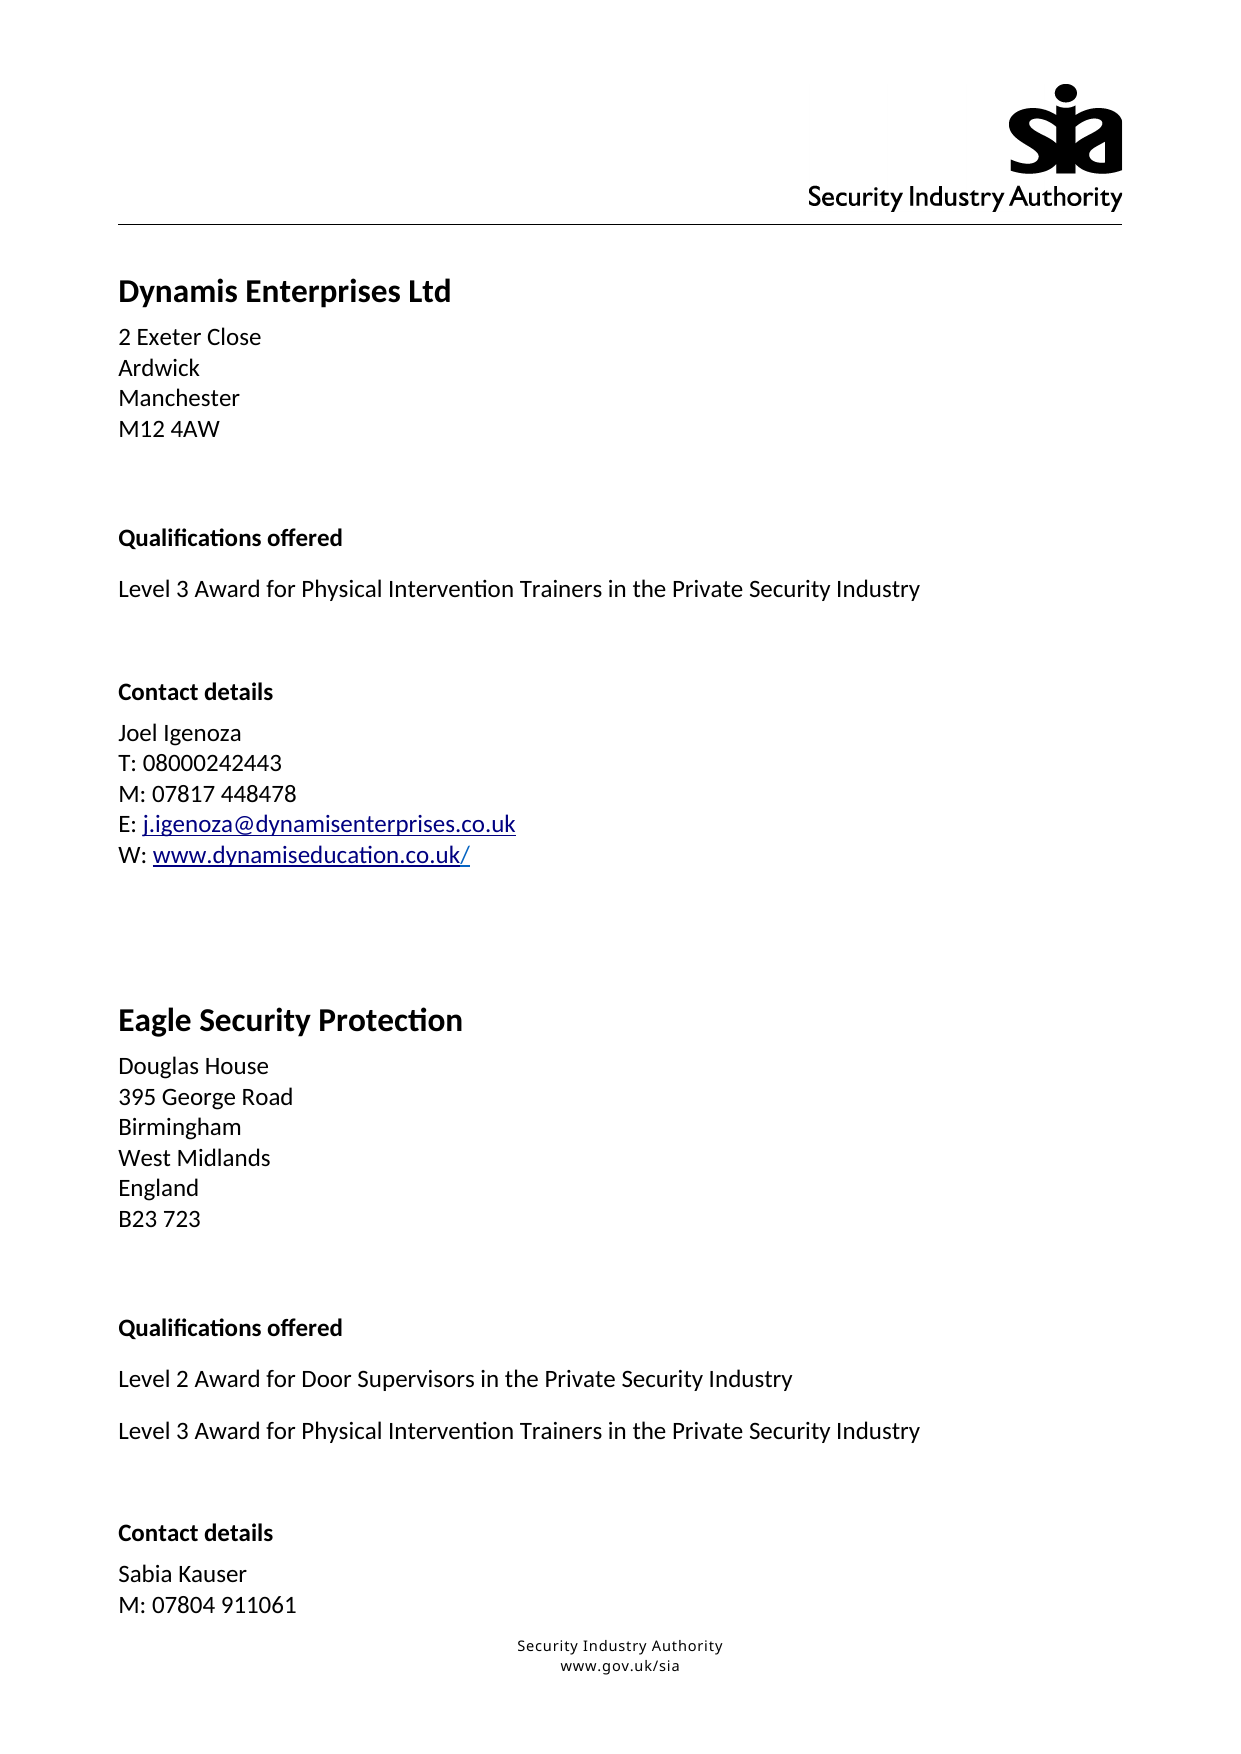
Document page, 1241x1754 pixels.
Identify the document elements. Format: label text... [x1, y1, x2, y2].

text Douglas House [118, 1051, 1122, 1081]
subtitle Eagle Security Protection [118, 999, 1122, 1040]
subtitle Contact details [118, 1517, 1122, 1548]
text Level 2 Award for Door Supervisors in the Private Security Industry [118, 1363, 1122, 1394]
text W: www.dynamiseducation.co.uk/ [118, 839, 1122, 869]
text Sabia Kauser [118, 1558, 1122, 1589]
text Manchester [118, 382, 1122, 413]
text B23 723 [118, 1203, 1122, 1234]
text Level 3 Award for Physical Intervention Trainers in the Private Security Industry [118, 573, 1122, 604]
text 2 Exeter Close [118, 321, 1122, 352]
subtitle Contact details [118, 676, 1122, 707]
subtitle Dynamis Enterprises Ltd [118, 270, 1122, 311]
text E: j.igenoza@dynamisenterprises.co.uk [118, 808, 1122, 839]
text 395 George Road [118, 1081, 1122, 1112]
subtitle Qualifications offered [118, 522, 1122, 552]
text M12 4AW [118, 413, 1122, 443]
text T: 08000242443 [118, 747, 1122, 778]
text Birmingham [118, 1112, 1122, 1142]
text Ardwick [118, 352, 1122, 382]
text Level 3 Award for Physical Intervention Trainers in the Private Security Industry [118, 1415, 1122, 1445]
text West Midlands [118, 1142, 1122, 1173]
text M: 07804 911061 [118, 1589, 1122, 1619]
text Joel Igenoza [118, 717, 1122, 747]
subtitle Qualifications offered [118, 1312, 1122, 1343]
text England [118, 1173, 1122, 1203]
text M: 07817 448478 [118, 778, 1122, 808]
